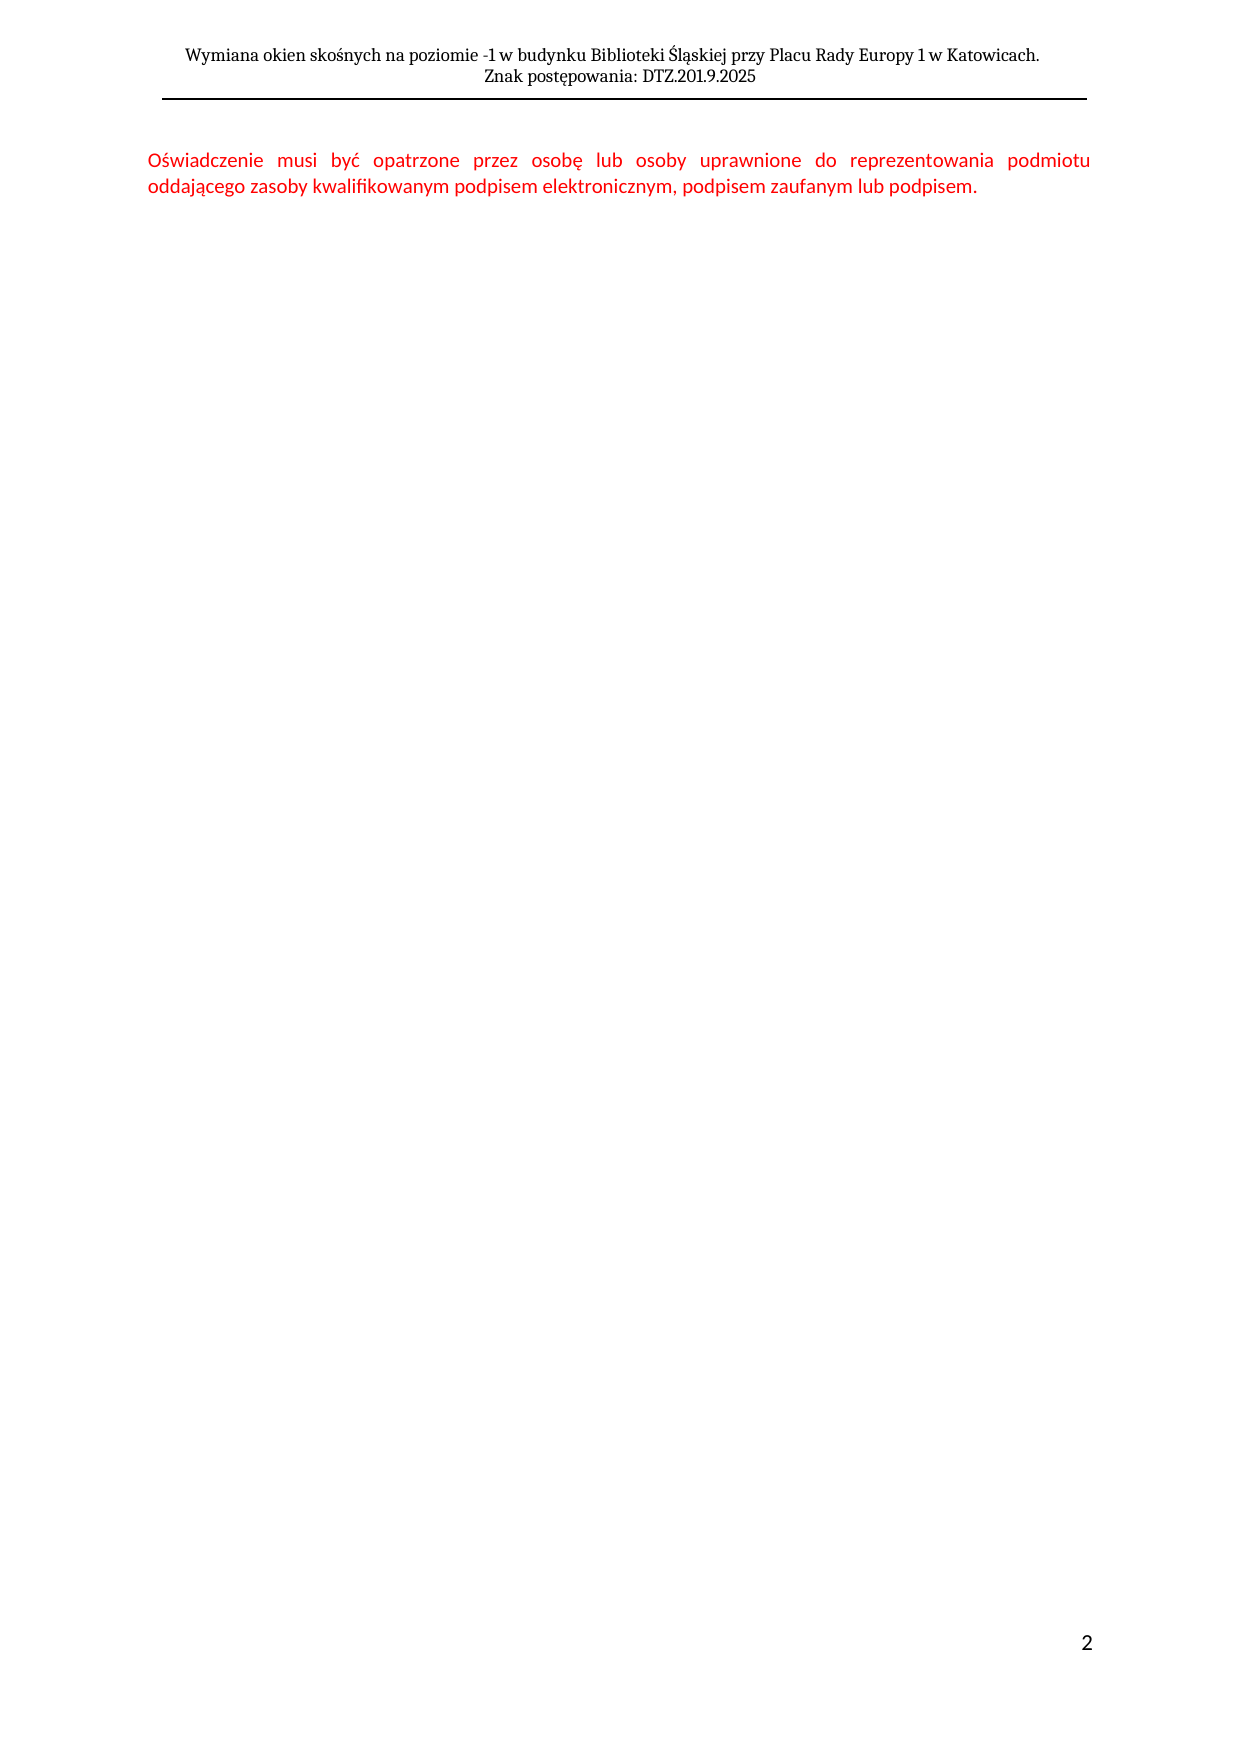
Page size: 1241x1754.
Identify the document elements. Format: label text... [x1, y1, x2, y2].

text Oświadczenie musi być opatrzone przez osobę lub osoby uprawnione do reprezentowania podmiotu oddającego zasoby kwalifikowanym podpisem elektronicznym, podpisem zaufanym lub podpisem. [148, 148, 1093, 198]
